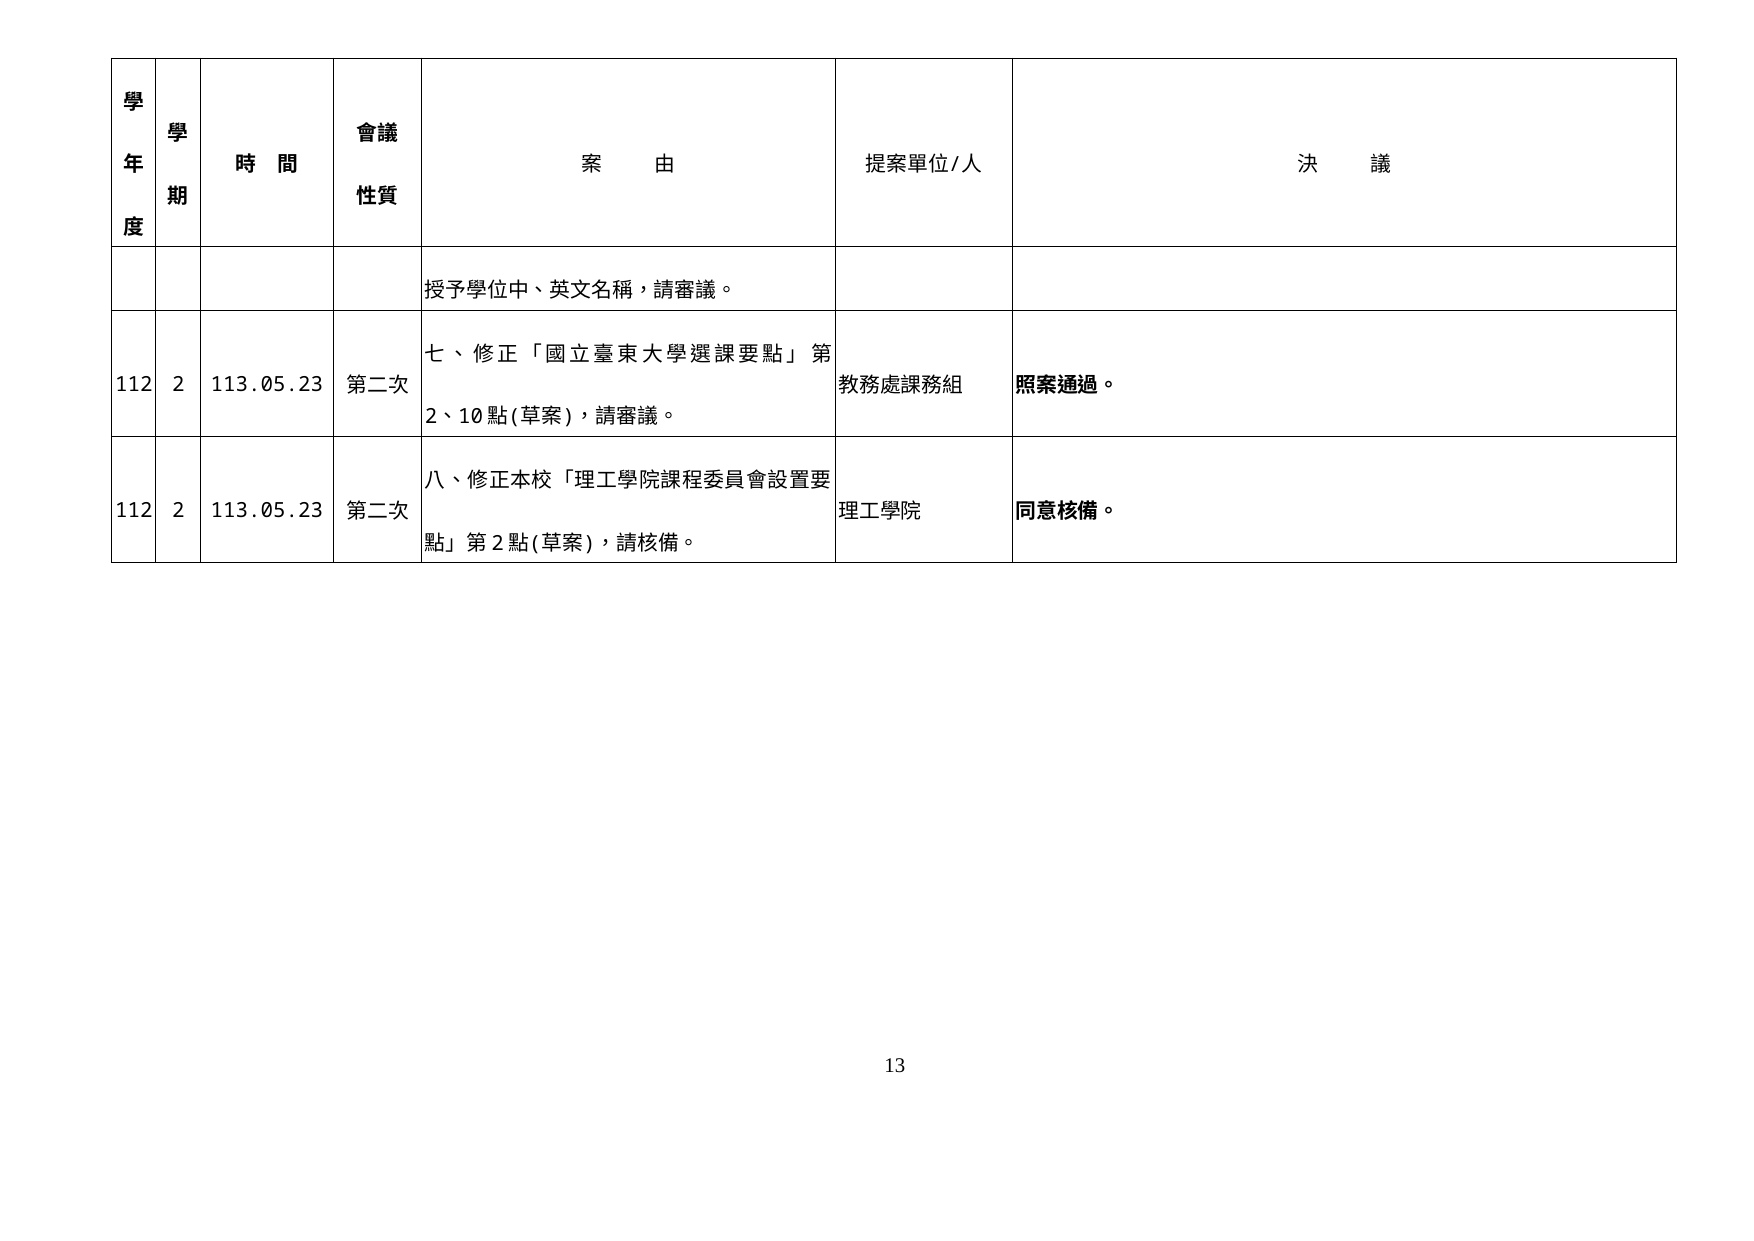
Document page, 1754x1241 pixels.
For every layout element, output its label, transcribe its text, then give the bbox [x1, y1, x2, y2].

table_cell 八、修正本校「理工學院課程委員會設置要點」第2點(草案)，請核備。 [422, 437, 835, 562]
table_header 時 間 [201, 59, 333, 246]
table_cell [1013, 247, 1676, 310]
table_header 決 議 [1013, 59, 1676, 246]
table_cell 理工學院 [836, 437, 1012, 562]
table_cell 113.05.23 [201, 311, 333, 436]
table_header 案 由 [422, 59, 835, 246]
table_cell 授予學位中、英文名稱，請審議。 [422, 247, 835, 310]
table_header 學年度 [112, 59, 155, 246]
table_cell 112 [112, 437, 155, 562]
table_cell [836, 247, 1012, 310]
table_cell 第二次 [334, 437, 421, 562]
table_header 學期 [156, 59, 200, 246]
table_cell 112 [112, 311, 155, 436]
table_header 提案單位/人 [836, 59, 1012, 246]
table_cell 113.05.23 [201, 437, 333, 562]
table_cell 2 [156, 311, 200, 436]
table_cell 教務處課務組 [836, 311, 1012, 436]
table_cell 照案通過。 [1013, 311, 1676, 436]
table_cell [201, 247, 333, 310]
table_cell 七、修正「國立臺東大學選課要點」第2、10點(草案)，請審議。 [422, 311, 835, 436]
table_header 會議 性質 [334, 59, 421, 246]
table_cell 同意核備。 [1013, 437, 1676, 562]
table_cell [334, 247, 421, 310]
table_cell [112, 247, 155, 310]
table_cell [156, 247, 200, 310]
table_cell 第二次 [334, 311, 421, 436]
table_cell 2 [156, 437, 200, 562]
